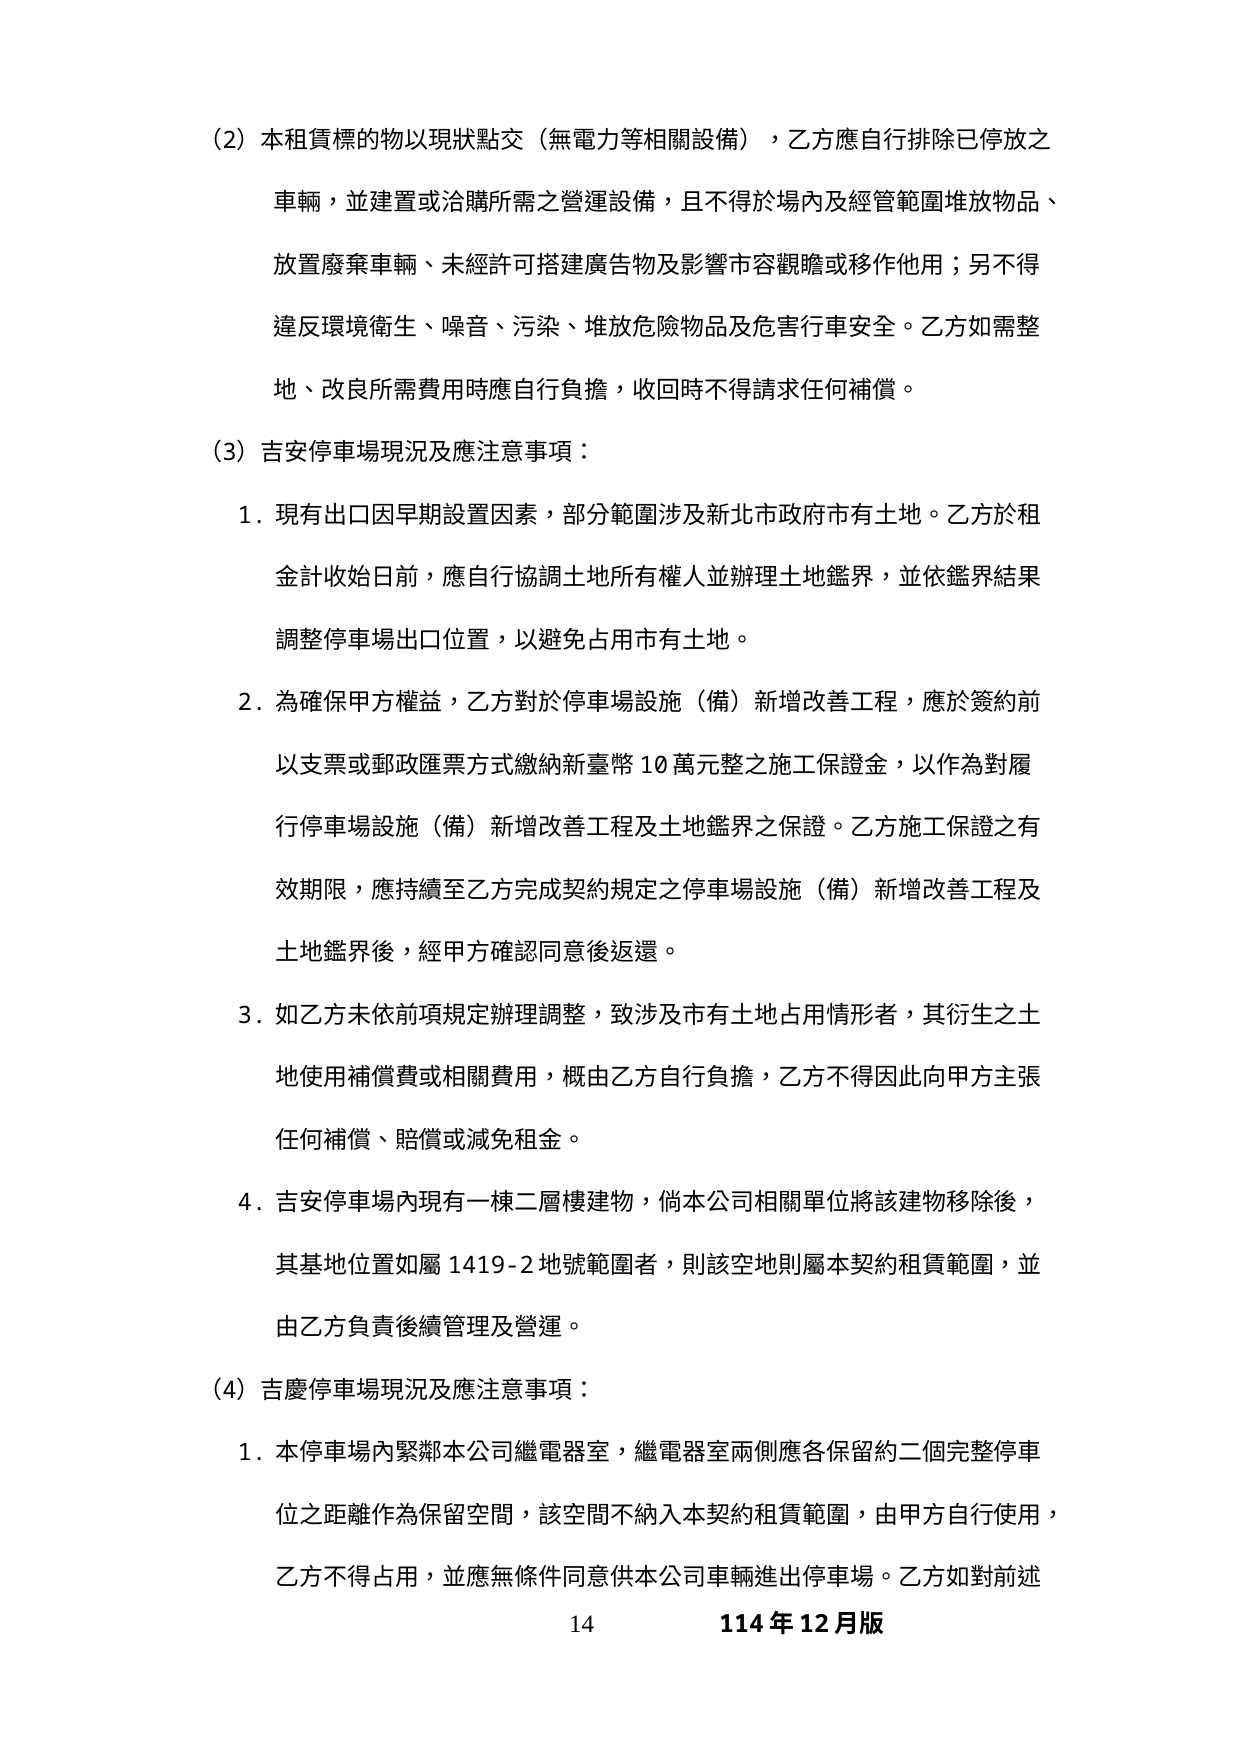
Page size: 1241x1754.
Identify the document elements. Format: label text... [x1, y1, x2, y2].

list 為確保甲方權益，乙方對於停車場設施（備）新增改善工程，應於簽約前以支票或郵政匯票方式繳納新臺幣10萬元整之施工保證金，以作為對履行停車場設施（備）新增改善工程及土地鑑界之保證。乙方施工保證之有效期限，應持續至乙方完成契約規定之停車場設施（備）新增改善工程及土地鑑界後，經甲方確認同意後返還。 [237, 659, 1053, 971]
list 現有出口因早期設置因素，部分範圍涉及新北市政府市有土地。乙方於租金計收始日前，應自行協調土地所有權人並辦理土地鑑界，並依鑑界結果調整停車場出口位置，以避免占用市有土地。 [237, 471, 1053, 659]
list 吉慶停車場現況及應注意事項： [198, 1346, 1053, 1409]
list 本停車場內緊鄰本公司繼電器室，繼電器室兩側應各保留約二個完整停車位之距離作為保留空間，該空間不納入本契約租賃範圍，由甲方自行使用，乙方不得占用，並應無條件同意供本公司車輛進出停車場。乙方如對前述使用範圍有疑義，得自行就吉安段1419-3地號辦理土地鑑界確認，其相關費用由乙方自行負擔。 [237, 1409, 1053, 1596]
list 吉安停車場內現有一棟二層樓建物，倘本公司相關單位將該建物移除後，其基地位置如屬1419-2地號範圍者，則該空地則屬本契約租賃範圍，並由乙方負責後續管理及營運。 [237, 1159, 1053, 1346]
list 吉安停車場現況及應注意事項： [198, 409, 1053, 471]
list 本租賃標的物以現狀點交（無電力等相關設備），乙方應自行排除已停放之車輛，並建置或洽購所需之營運設備，且不得於場內及經管範圍堆放物品、放置廢棄車輛、未經許可搭建廣告物及影響市容觀瞻或移作他用；另不得違反環境衛生、噪音、污染、堆放危險物品及危害行車安全。乙方如需整地、改良所需費用時應自行負擔，收回時不得請求任何補償。 [198, 96, 1053, 409]
list 如乙方未依前項規定辦理調整，致涉及市有土地占用情形者，其衍生之土地使用補償費或相關費用，概由乙方自行負擔，乙方不得因此向甲方主張任何補償、賠償或減免租金。 [237, 971, 1053, 1159]
